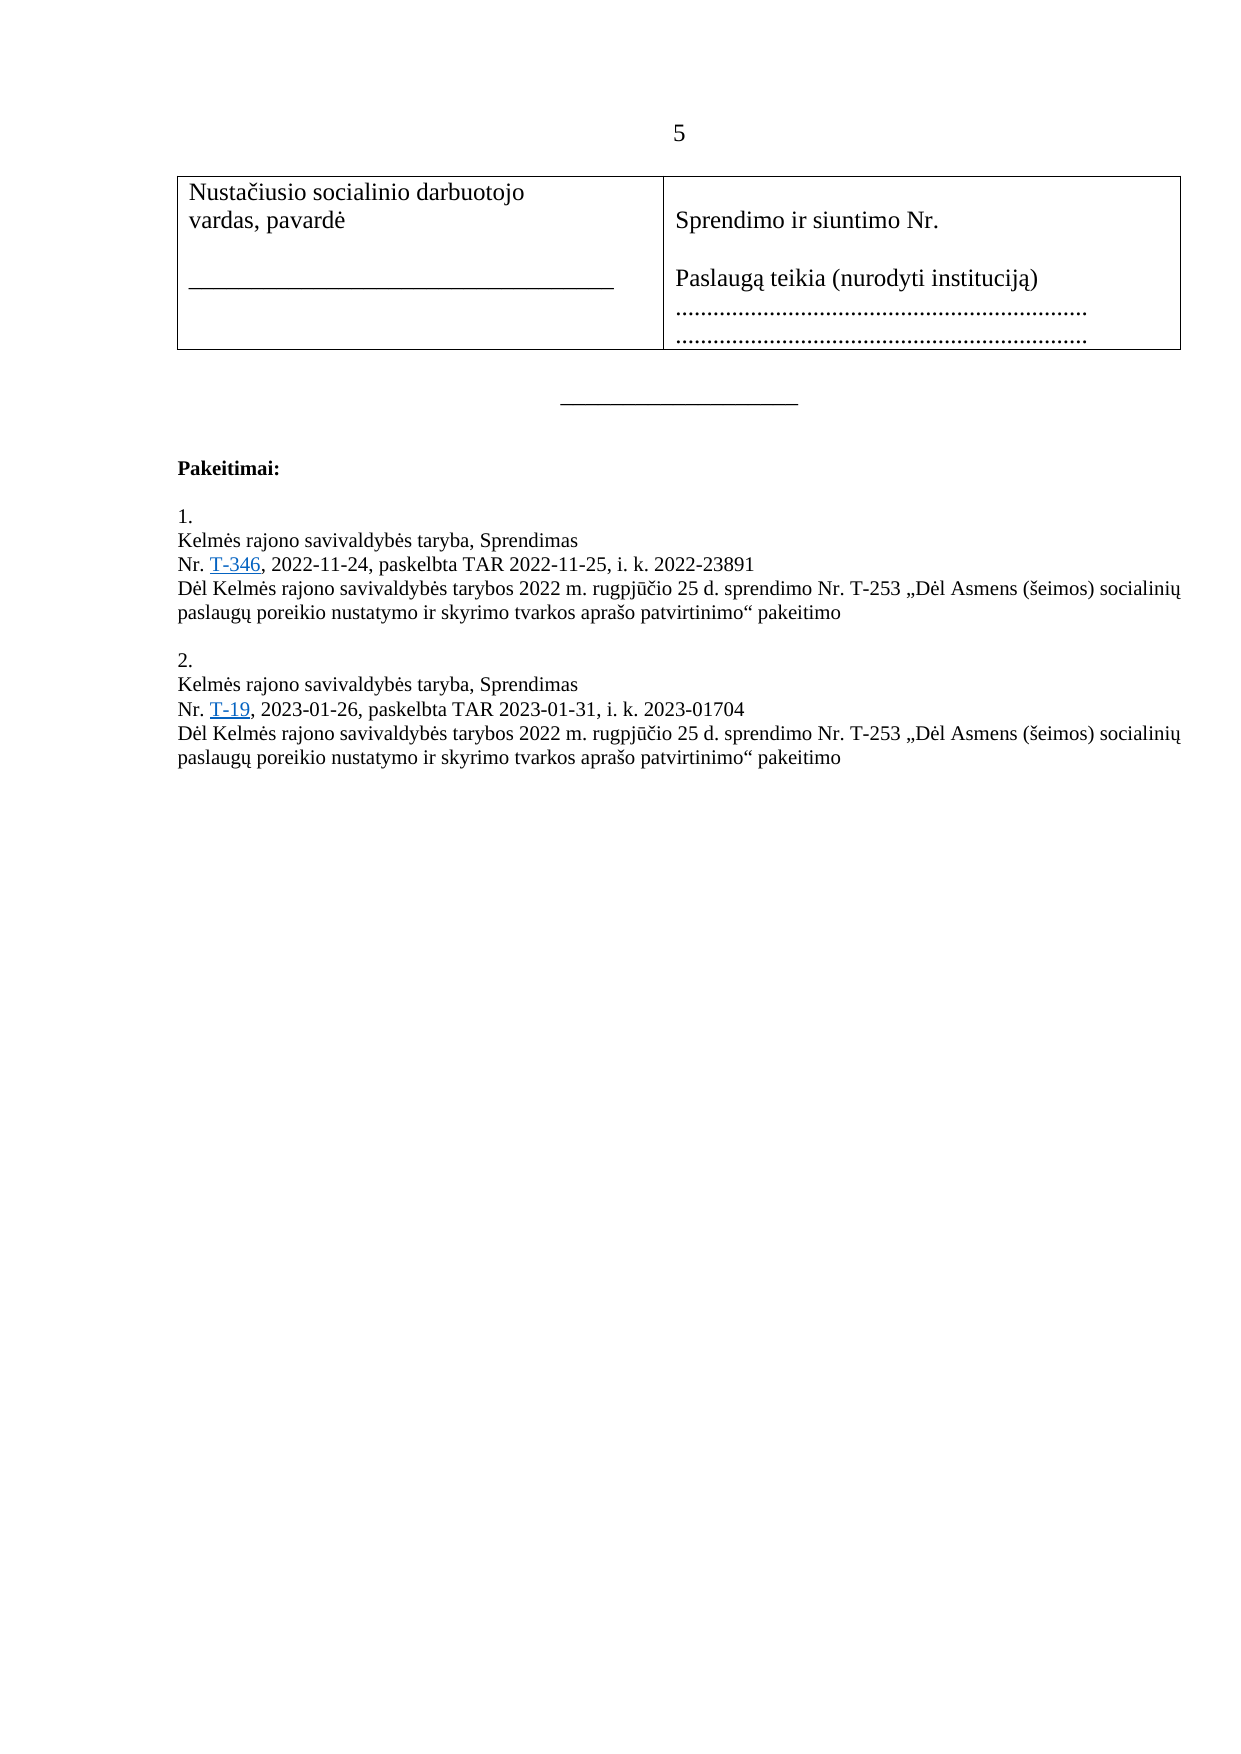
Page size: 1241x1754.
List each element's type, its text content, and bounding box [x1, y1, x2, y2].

text Pakeitimai: [177, 456, 1181, 480]
text Nr. T-19, 2023-01-26, paskelbta TAR 2023-01-31, i. k. 2023-01704 [177, 696, 1181, 721]
table_cell Sprendimo ir siuntimo Nr. Paslaugą teikia (nurodyti instituciją) .................................................................. .................................................................. [664, 177, 1180, 349]
text 2. [177, 648, 1181, 672]
text Kelmės rajono savivaldybės taryba, Sprendimas [177, 528, 1181, 552]
text Dėl Kelmės rajono savivaldybės tarybos 2022 m. rugpjūčio 25 d. sprendimo Nr. T-253 „Dėl Asmens (šeimos) socialinių paslaugų poreikio nustatymo ir skyrimo tvarkos aprašo patvirtinimo“ pakeitimo [177, 721, 1181, 769]
text ___________________ [177, 379, 1181, 408]
text Nr. T-346, 2022-11-24, paskelbta TAR 2022-11-25, i. k. 2022-23891 [177, 552, 1181, 576]
text Dėl Kelmės rajono savivaldybės tarybos 2022 m. rugpjūčio 25 d. sprendimo Nr. T-253 „Dėl Asmens (šeimos) socialinių paslaugų poreikio nustatymo ir skyrimo tvarkos aprašo patvirtinimo“ pakeitimo [177, 576, 1181, 624]
text Kelmės rajono savivaldybės taryba, Sprendimas [177, 672, 1181, 696]
text 1. [177, 504, 1181, 528]
table_cell Nustačiusio socialinio darbuotojo vardas, pavardė __________________________________ [178, 177, 663, 349]
